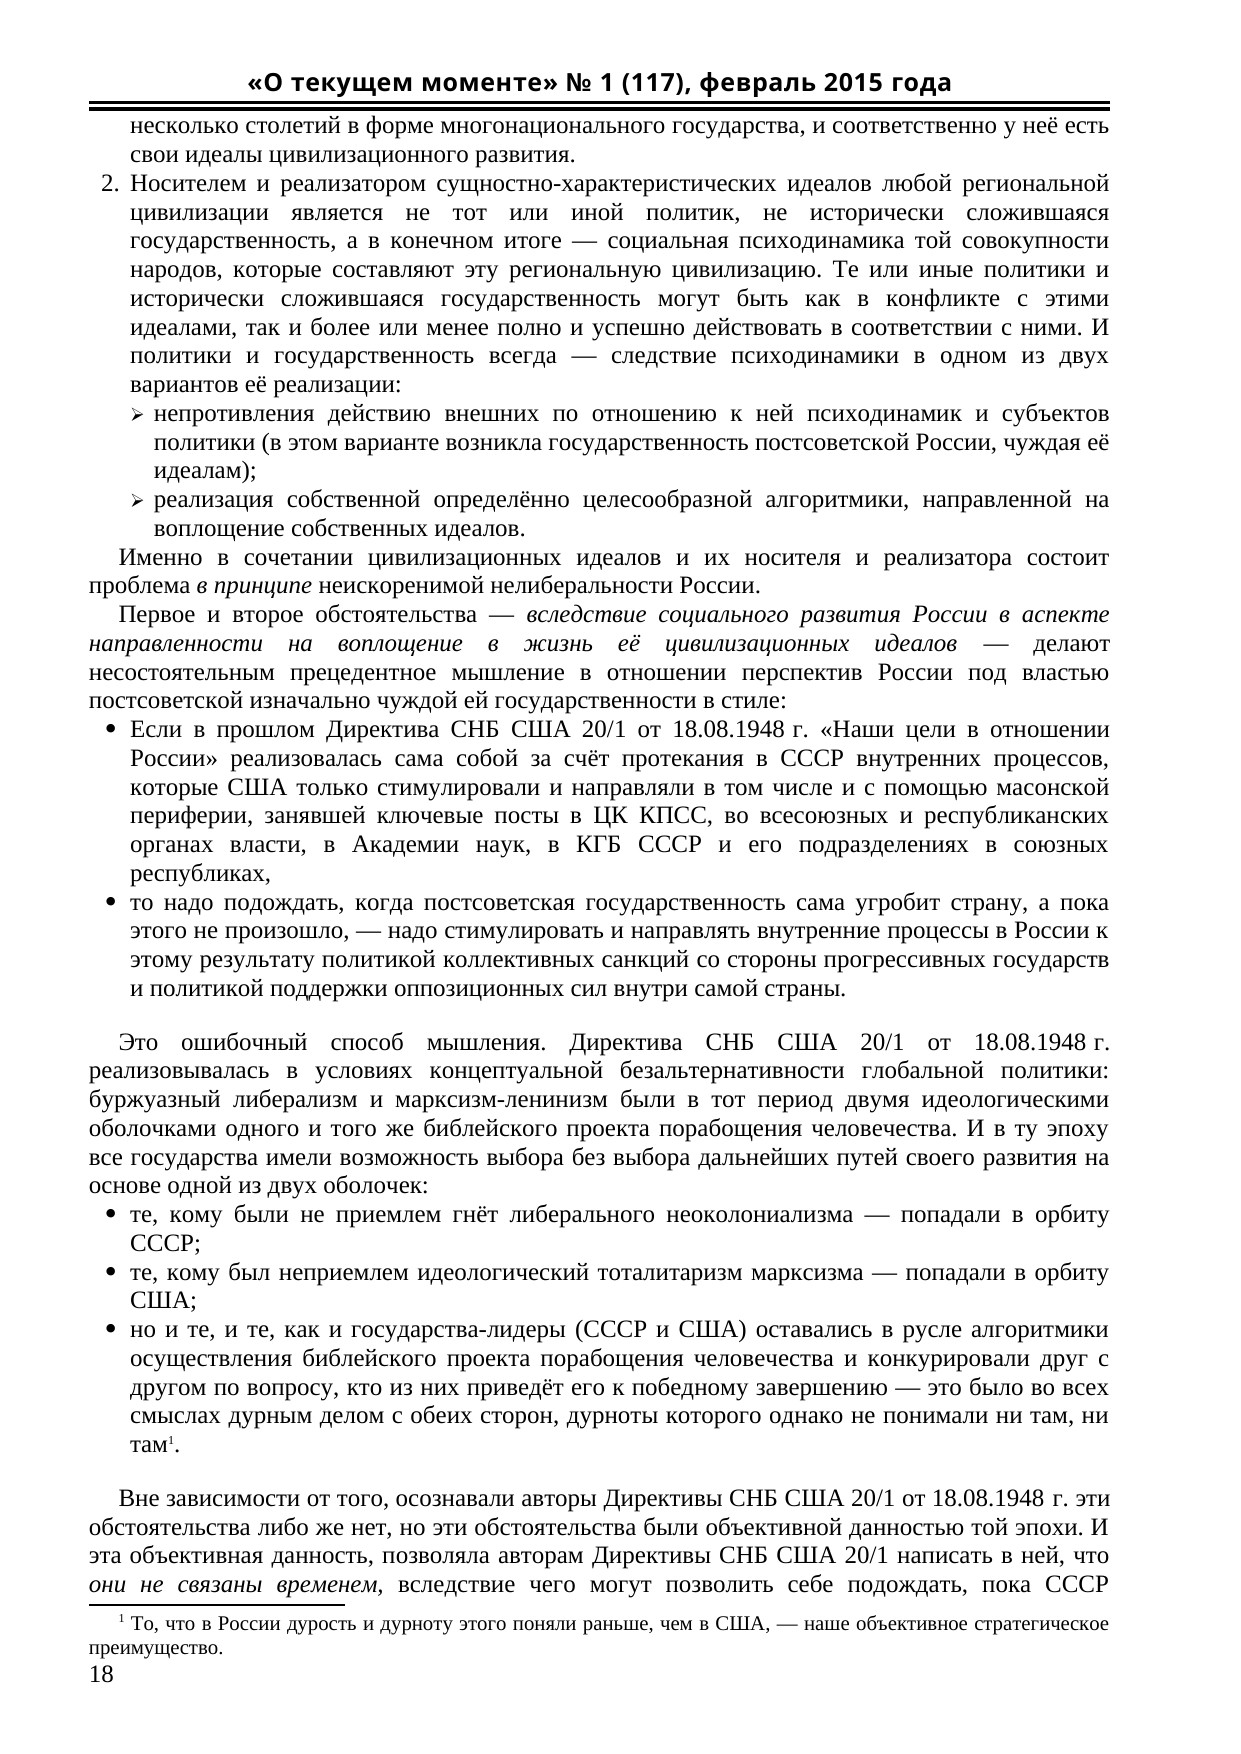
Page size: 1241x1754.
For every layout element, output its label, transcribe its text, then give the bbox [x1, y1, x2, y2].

list То, что в России дурость и дурноту этого поняли раньше, чем в США, — наше объективное стратегическое преимущество. [89, 1611, 1110, 1659]
list те, кому были не приемлем гнёт либерального неоколониализма — попадали в орбиту СССР; [106, 1199, 1110, 1257]
list те, кому был неприемлем идеологический тоталитаризм марксизма — попадали в орбиту США; [106, 1257, 1110, 1314]
list несколько столетий в форме многонационального государства, и соответственно у неё есть свои идеалы цивилизационного развития. [94, 111, 1110, 168]
list реализация собственной определённо целесообразной алгоритмики, направленной на воплощение собственных идеалов. [130, 484, 1110, 542]
text Именно в сочетании цивилизационных идеалов и их носителя и реализатора состоит проблема в принципе неискоренимой нелиберальности России. [89, 542, 1110, 599]
list непротивления действию внешних по отношению к ней психодинамик и субъектов политики (в этом варианте возникла государственность постсоветской России, чуждая её идеалам); [130, 398, 1110, 484]
list Носителем и реализатором сущностно-характеристических идеалов любой региональной цивилизации является не тот или иной политик, не исторически сложившаяся государственность, а в конечном итоге — социальная психодинамика той совокупности народов, которые составляют эту региональную цивилизацию. Те или иные политики и исторически сложившаяся государственность могут быть как в конфликте с этими идеалами, так и более или менее полно и успешно действовать в соответствии с ними. И политики и государственность всегда — следствие психодинамики в одном из двух вариантов её реализации: [94, 168, 1110, 398]
list Если в прошлом Директива СНБ США 20/1 от 18.08.1948 г. «Наши цели в отношении России» реализовалась сама собой за счёт протекания в СССР внутренних процессов, которые США только стимулировали и направляли в том числе и с помощью масонской периферии, занявшей ключевые посты в ЦК КПСС, во всесоюзных и республиканских органах власти, в Академии наук, в КГБ СССР и его подразделениях в союзных республиках, [106, 714, 1110, 887]
list то надо подождать, когда постсоветская государственность сама угробит страну, а пока этого не произошло, — надо стимулировать и направлять внутренние процессы в России к этому результату политикой коллективных санкций со стороны прогрессивных государств и политикой поддержки оппозиционных сил внутри самой страны. [106, 887, 1110, 1002]
list но и те, и те, как и государства-лидеры (СССР и США) оставались в русле алгоритмики осуществления библейского проекта порабощения человечества и конкурировали друг с другом по вопросу, кто из них приведёт его к победному завершению — это было во всех смыслах дурным делом с обеих сторон, дурноты которого однако не понимали ни там, ни там. [106, 1314, 1110, 1458]
text Первое и второе обстоятельства — вследствие социального развития России в аспекте направленности на воплощение в жизнь её цивилизационных идеалов — делают несостоятельным прецедентное мышление в отношении перспектив России под властью постсоветской изначально чуждой ей государственности в стиле: [89, 599, 1110, 714]
text Это ошибочный способ мышления. Директива СНБ США 20/1 от 18.08.1948 г. реализовывалась в условиях концептуальной безальтернативности глобальной политики: буржуазный либерализм и марксизм-ленинизм были в тот период двумя идеологическими оболочками одного и того же библейского проекта порабощения человечества. И в ту эпоху все государства имели возможность выбора без выбора дальнейших путей своего развития на основе одной из двух оболочек: [89, 1027, 1110, 1199]
text Вне зависимости от того, осознавали авторы Директивы СНБ США 20/1 от 18.08.1948 г. эти обстоятельства либо же нет, но эти обстоятельства были объективной данностью той эпохи. И эта объективная данность, позволяла авторам Директивы СНБ США 20/1 написать в ней, что они не связаны временем, вследствие чего могут позволить себе подождать, пока СССР [89, 1483, 1110, 1598]
